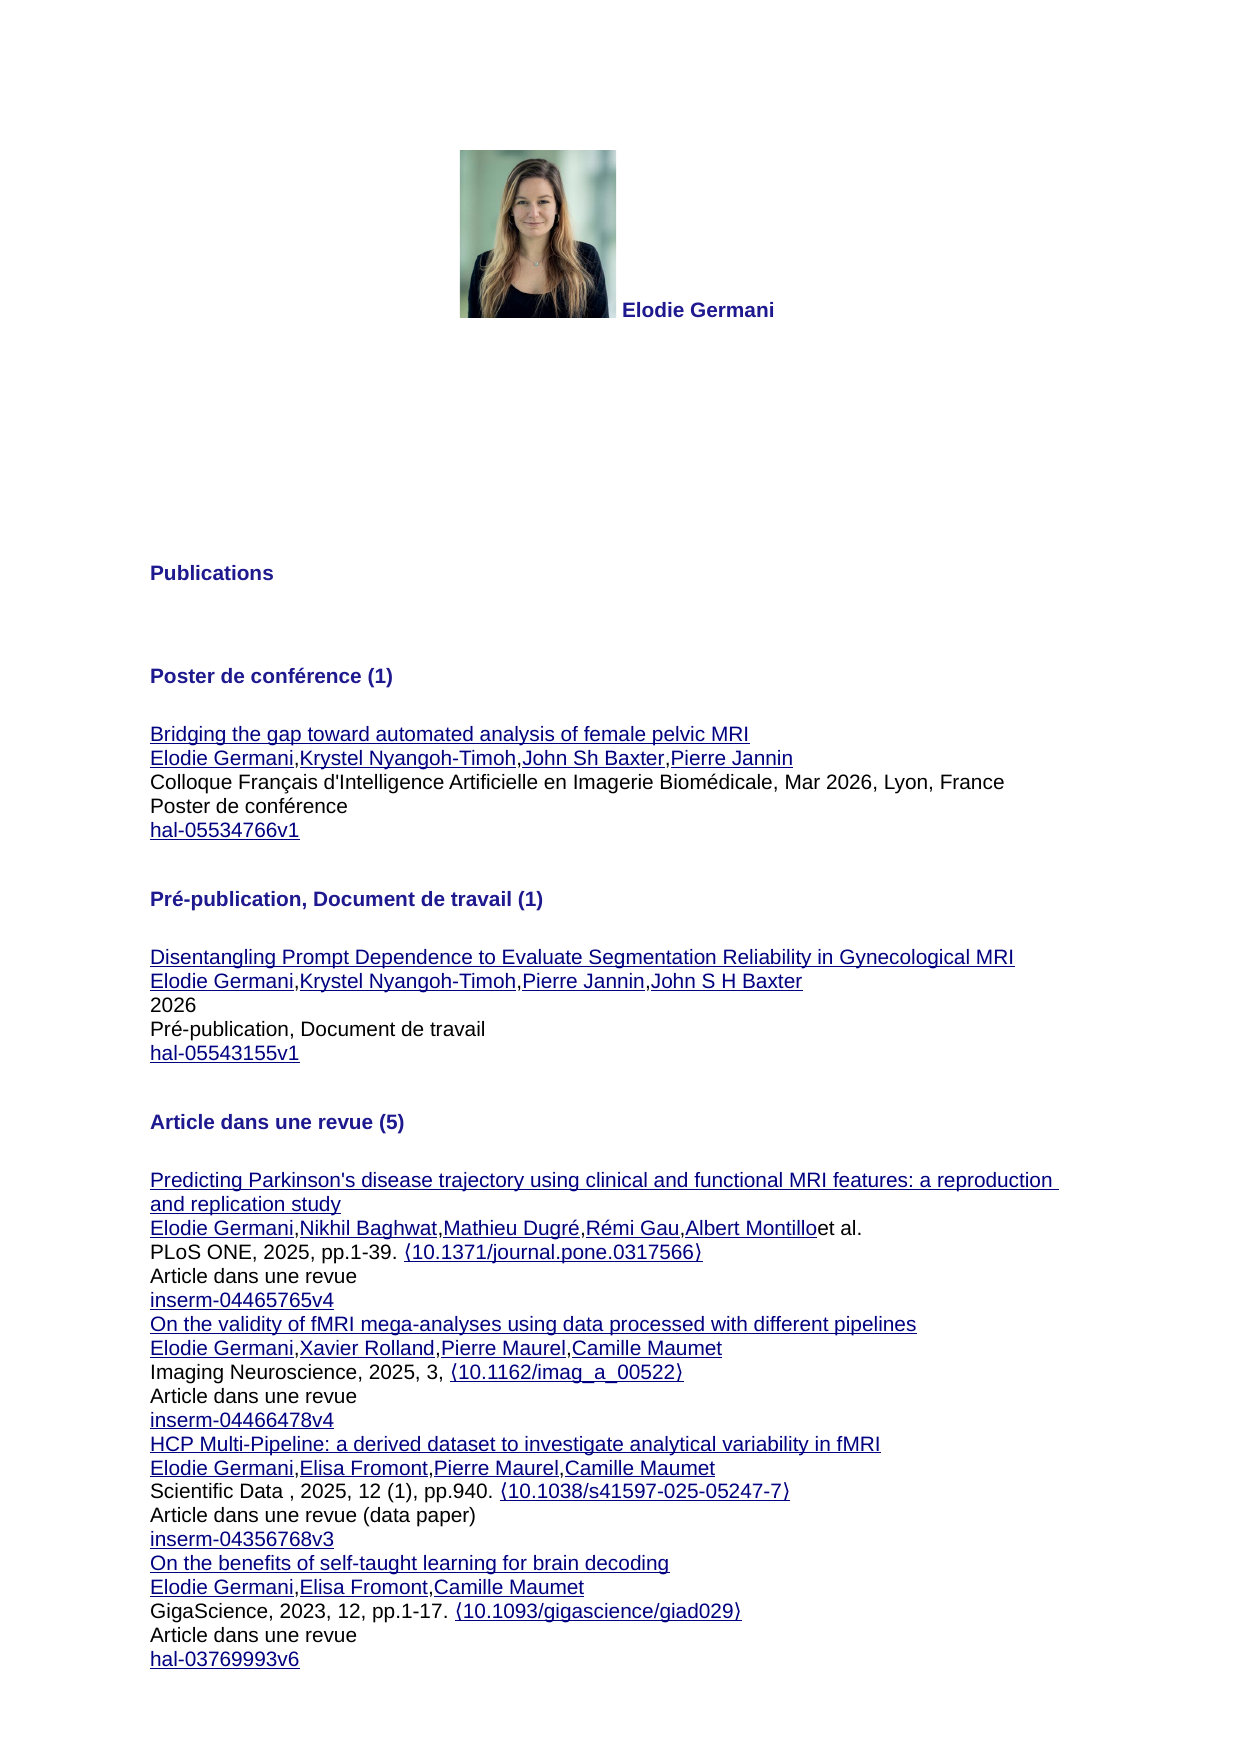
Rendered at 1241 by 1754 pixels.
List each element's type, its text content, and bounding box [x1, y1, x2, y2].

table_header Bridging the gap toward automated analysis of female pelvic MRI Elodie Germani,Krystel Nyangoh-Timoh,John Sh Baxter,Pierre Jannin Colloque Français d'Intelligence Artificielle en Imagerie Biomédicale, Mar 2026, Lyon, France Poster de conférence hal-05534766v1 [150, 722, 1090, 842]
subtitle Pré-publication, Document de travail (1) [150, 887, 1090, 911]
picture [459, 150, 617, 318]
subtitle Poster de conférence (1) [150, 664, 1090, 688]
subtitle Elodie Germani [150, 150, 1090, 322]
subtitle Publications [150, 561, 1090, 584]
table_cell On the benefits of self-taught learning for brain decoding Elodie Germani,Elisa Fromont,Camille Maumet GigaScience, 2023, 12, pp.1-17. ⟨10.1093/gigascience/giad029⟩ Article dans une revue hal-03769993v6 [150, 1551, 1090, 1671]
table_cell HCP Multi-Pipeline: a derived dataset to investigate analytical variability in fMRI Elodie Germani,Elisa Fromont,Pierre Maurel,Camille Maumet Scientific Data , 2025, 12 (1), pp.940. ⟨10.1038/s41597-025-05247-7⟩ Article dans une revue (data paper) inserm-04356768v3 [150, 1431, 1090, 1551]
table_cell On the validity of fMRI mega-analyses using data processed with different pipelines Elodie Germani,Xavier Rolland,Pierre Maurel,Camille Maumet Imaging Neuroscience, 2025, 3, ⟨10.1162/imag_a_00522⟩ Article dans une revue inserm-04466478v4 [150, 1312, 1090, 1431]
table_header Predicting Parkinson's disease trajectory using clinical and functional MRI features: a reproduction and replication study Elodie Germani,Nikhil Baghwat,Mathieu Dugré,Rémi Gau,Albert Montilloet al. PLoS ONE, 2025, pp.1-39. ⟨10.1371/journal.pone.0317566⟩ Article dans une revue inserm-04465765v4 [150, 1168, 1090, 1312]
table_header Disentangling Prompt Dependence to Evaluate Segmentation Reliability in Gynecological MRI Elodie Germani,Krystel Nyangoh-Timoh,Pierre Jannin,John S H Baxter 2026 Pré-publication, Document de travail hal-05543155v1 [150, 945, 1090, 1065]
subtitle Article dans une revue (5) [150, 1109, 1090, 1133]
